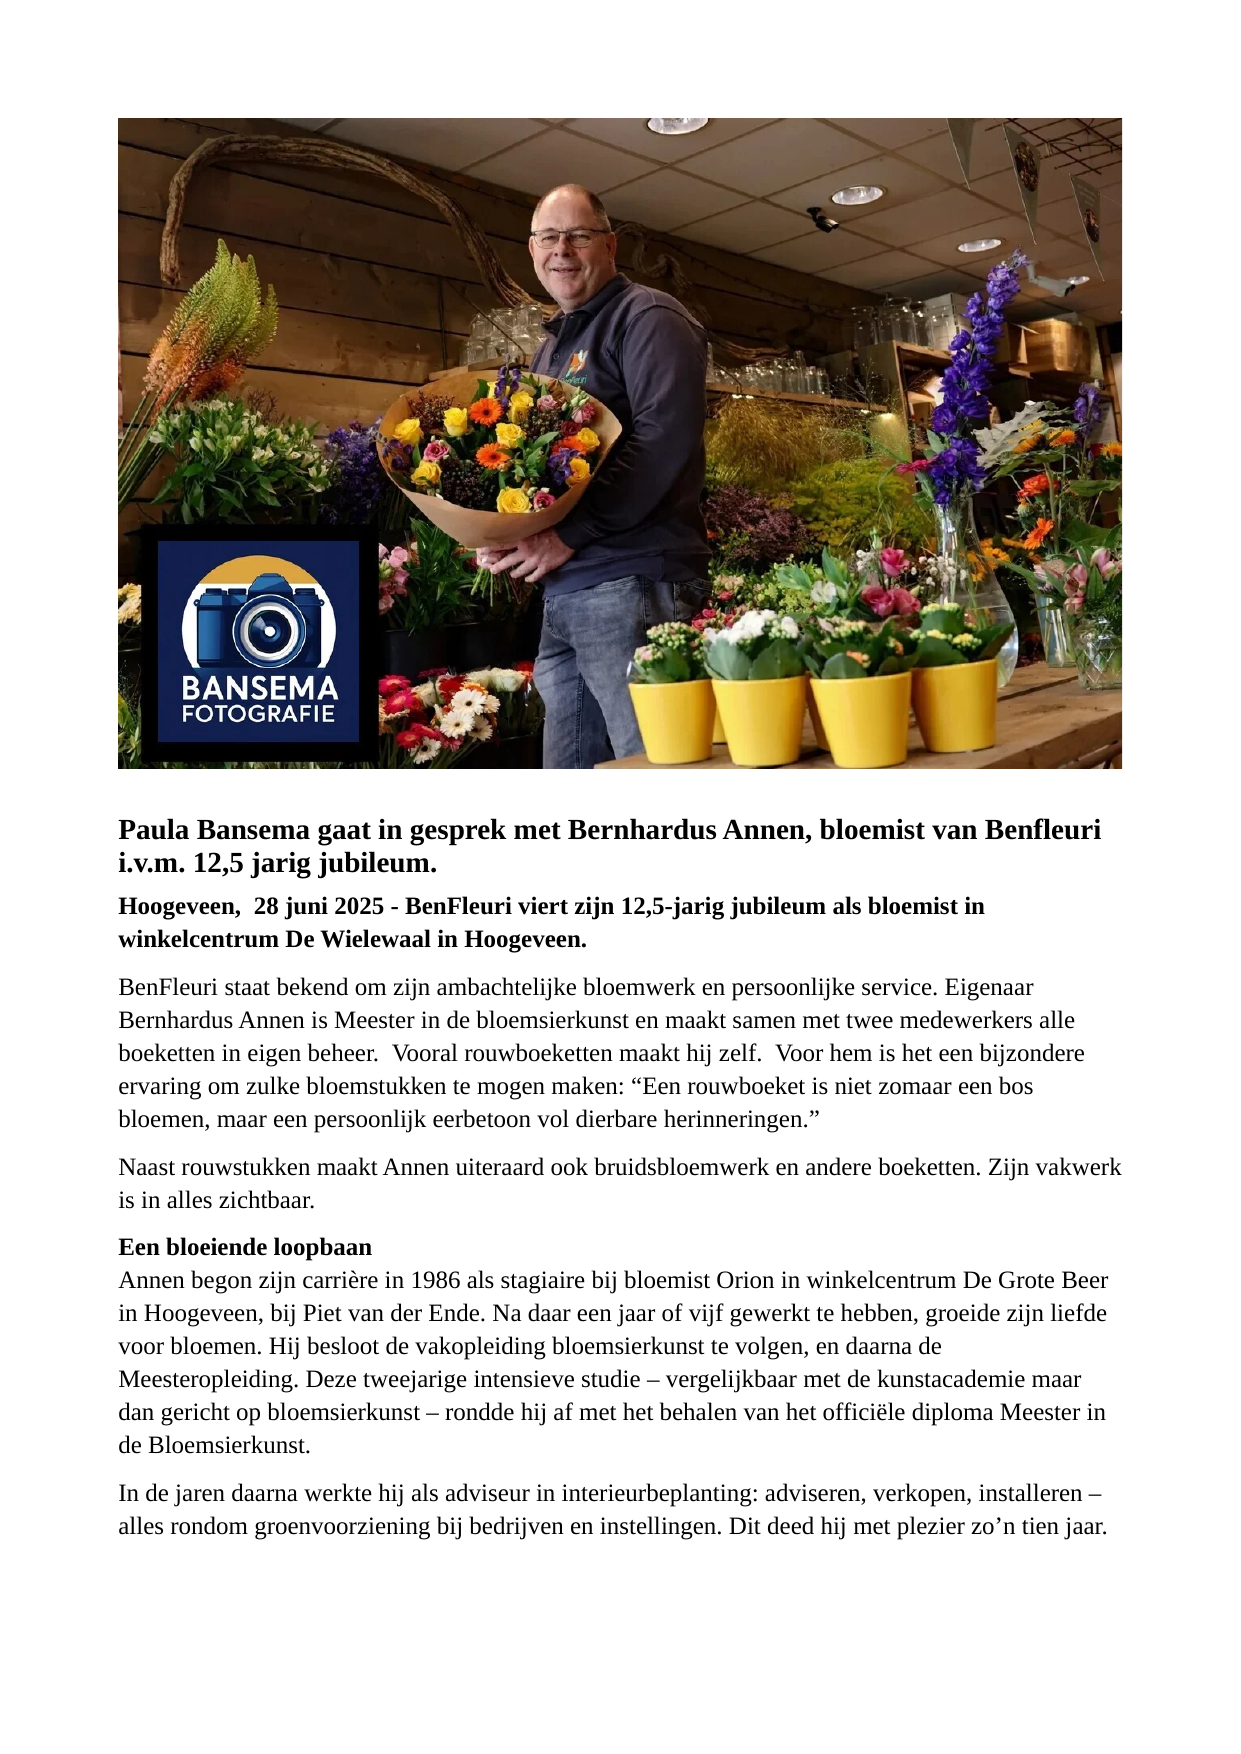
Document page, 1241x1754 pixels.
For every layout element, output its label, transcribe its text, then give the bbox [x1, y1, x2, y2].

text BenFleuri staat bekend om zijn ambachtelijke bloemwerk en persoonlijke service. Eigenaar Bernhardus Annen is Meester in de bloemsierkunst en maakt samen met twee medewerkers alle boeketten in eigen beheer. Vooral rouwboeketten maakt hij zelf. Voor hem is het een bijzondere ervaring om zulke bloemstukken te mogen maken: “Een rouwboeket is niet zomaar een bos bloemen, maar een persoonlijk eerbetoon vol dierbare herinneringen.” [118, 972, 1122, 1133]
text In de jaren daarna werkte hij als adviseur in interieurbeplanting: adviseren, verkopen, installeren – alles rondom groenvoorziening bij bedrijven en instellingen. Dit deed hij met plezier zo’n tien jaar. [118, 1478, 1122, 1540]
subtitle Paula Bansema gaat in gesprek met Bernhardus Annen, bloemist van Benfleuri i.v.m. 12,5 jarig jubileum. [118, 812, 1122, 879]
text Hoogeveen, 28 juni 2025 - BenFleuri viert zijn 12,5-jarig jubileum als bloemist in winkelcentrum De Wielewaal in Hoogeveen. [118, 891, 1122, 953]
text Naast rouwstukken maakt Annen uiteraard ook bruidsbloemwerk en andere boeketten. Zijn vakwerk is in alles zichtbaar. [118, 1152, 1122, 1213]
picture [118, 118, 1123, 769]
text Een bloeiende loopbaan Annen begon zijn carrière in 1986 als stagiaire bij bloemist Orion in winkelcentrum De Grote Beer in Hoogeveen, bij Piet van der Ende. Na daar een jaar of vijf gewerkt te hebben, groeide zijn liefde voor bloemen. Hij besloot de vakopleiding bloemsierkunst te volgen, en daarna de Meesteropleiding. Deze tweejarige intensieve studie – vergelijkbaar met de kunstacademie maar dan gericht op bloemsierkunst – rondde hij af met het behalen van het officiële diploma Meester in de Bloemsierkunst. [118, 1232, 1122, 1459]
